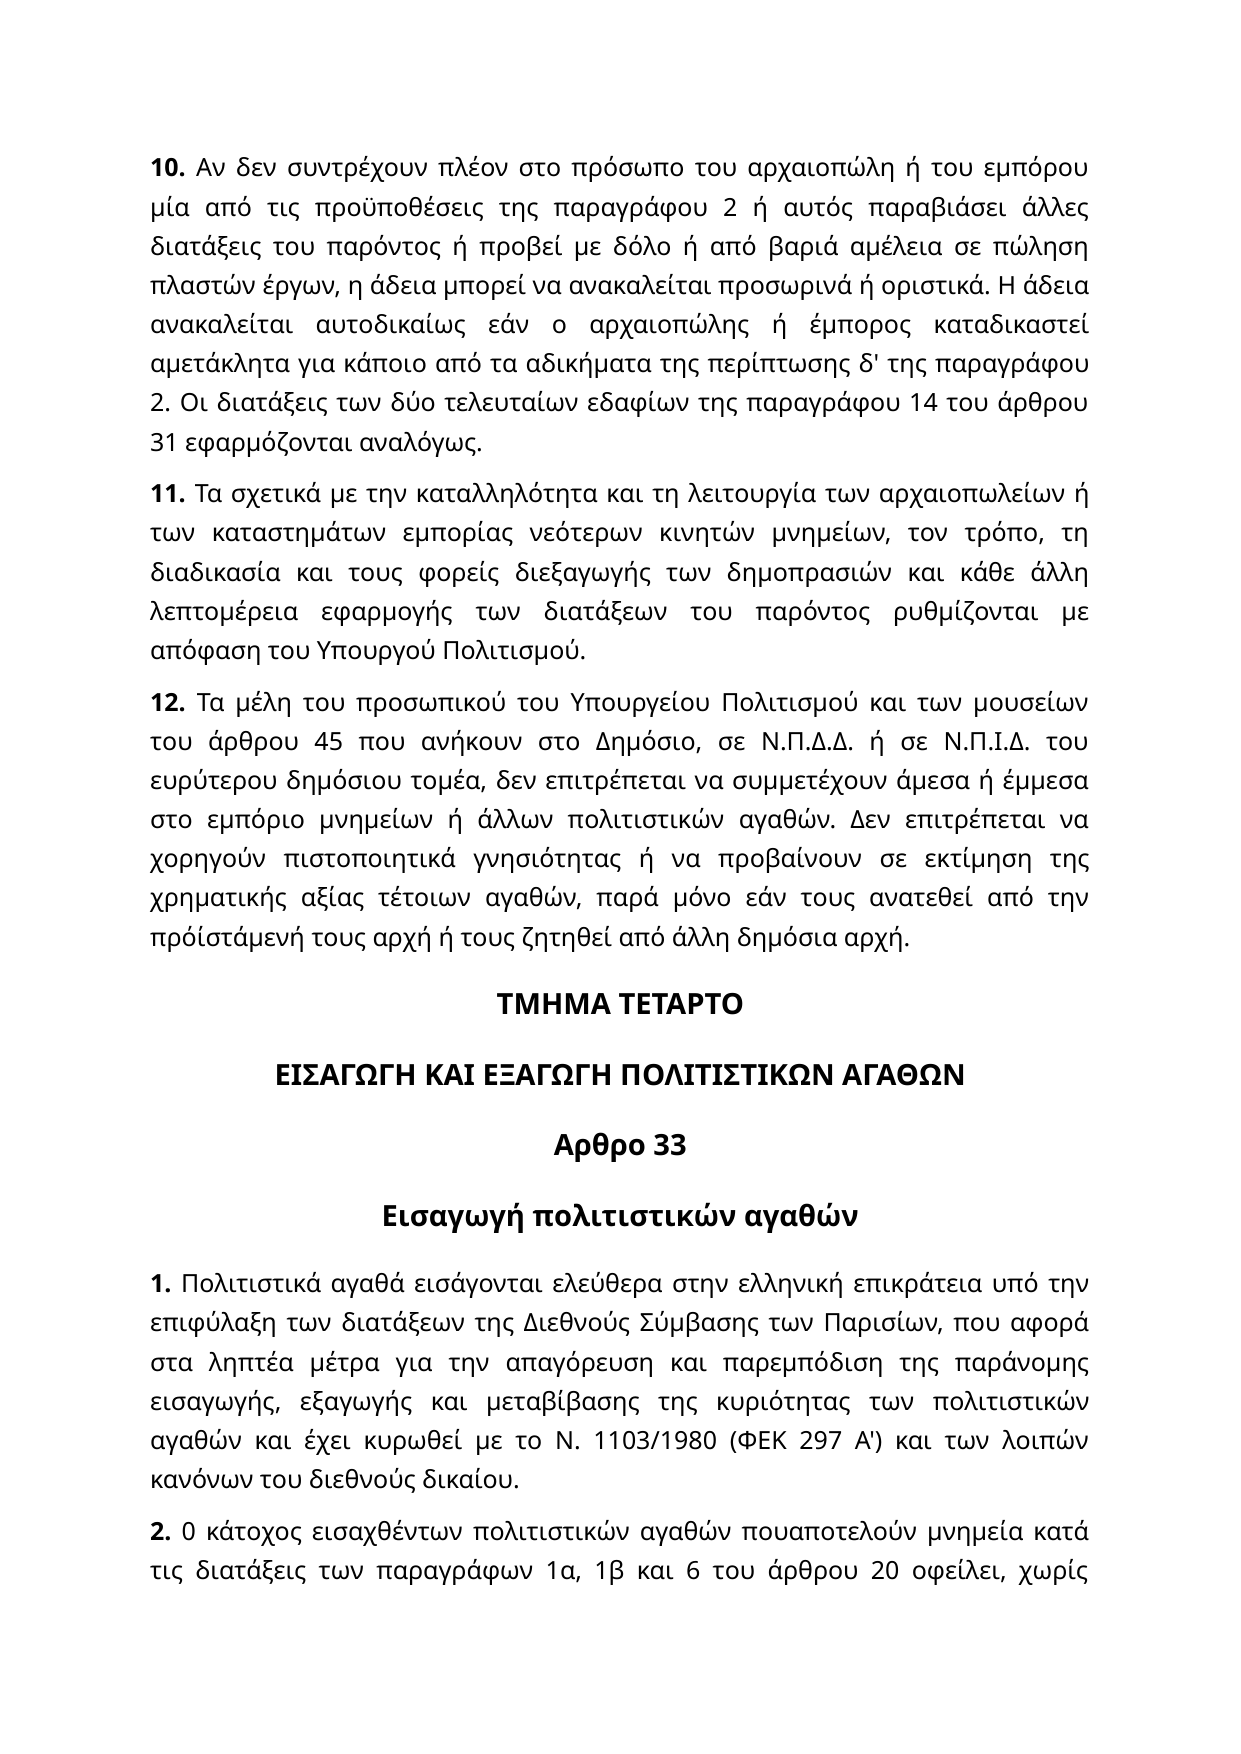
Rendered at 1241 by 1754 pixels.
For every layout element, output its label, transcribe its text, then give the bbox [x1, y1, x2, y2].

subtitle Αρθρο 33 [150, 1124, 1090, 1164]
text 10. Αν δεν συντρέχουν πλέον στο πρόσωπο του αρχαιοπώλη ή του εμπόρου μία από τις προϋποθέσεις της παραγράφου 2 ή αυτός παραβιάσει άλλες διατάξεις του παρόντος ή προβεί με δόλο ή από βαριά αμέλεια σε πώληση πλαστών έργων, η άδεια μπορεί να ανακαλείται προσωρινά ή οριστικά. Η άδεια ανακαλείται αυτοδικαίως εάν ο αρχαιοπώλης ή έμπορος καταδικαστεί αμετάκλητα για κάποιο από τα αδικήματα της περίπτωσης δ' της παραγράφου 2. Οι διατάξεις των δύο τελευταίων εδαφίων της παραγράφου 14 του άρθρου 31 εφαρμόζονται αναλόγως. [150, 150, 1090, 458]
text 2. 0 κάτοχος εισαχθέντων πολιτιστικών αγαθών πουαποτελούν μνημεία κατά τις διατάξεις των παραγράφων 1α, 1β και 6 του άρθρου 20 οφείλει, χωρίς [150, 1513, 1090, 1587]
subtitle Εισαγωγή πολιτιστικών αγαθών [150, 1195, 1090, 1235]
text 12. Τα μέλη του προσωπικού του Υπουργείου Πολιτισμού και των μουσείων του άρθρου 45 που ανήκουν στο Δημόσιο, σε Ν.Π.Δ.Δ. ή σε Ν.Π.Ι.Δ. του ευρύτερου δημόσιου τομέα, δεν επιτρέπεται να συμμετέχουν άμεσα ή έμμεσα στο εμπόριο μνημείων ή άλλων πολιτιστικών αγαθών. Δεν επιτρέπεται να χορηγούν πιστοποιητικά γνησιότητας ή να προβαίνουν σε εκτίμηση της χρηματικής αξίας τέτοιων αγαθών, παρά μόνο εάν τους ανατεθεί από την πρόίστάμενή τους αρχή ή τους ζητηθεί από άλλη δημόσια αρχή. [150, 684, 1090, 953]
text 11. Τα σχετικά με την καταλληλότητα και τη λειτουργία των αρχαιοπωλείων ή των καταστημάτων εμπορίας νεότερων κινητών μνημείων, τον τρόπο, τη διαδικασία και τους φορείς διεξαγωγής των δημοπρασιών και κάθε άλλη λεπτομέρεια εφαρμογής των διατάξεων του παρόντος ρυθμίζονται με απόφαση του Υπουργού Πολιτισμού. [150, 476, 1090, 667]
text 1. Πολιτιστικά αγαθά εισάγονται ελεύθερα στην ελληνική επικράτεια υπό την επιφύλαξη των διατάξεων της Διεθνούς Σύμβασης των Παρισίων, που αφορά στα ληπτέα μέτρα για την απαγόρευση και παρεμπόδιση της παράνομης εισαγωγής, εξαγωγής και μεταβίβασης της κυριότητας των πολιτιστικών αγαθών και έχει κυρωθεί με το Ν. 1103/1980 (ΦΕΚ 297 Α') και των λοιπών κανόνων του διεθνούς δικαίου. [150, 1266, 1090, 1496]
subtitle ΕΙΣΑΓΩΓΗ ΚΑΙ ΕΞΑΓΩΓΗ ΠΟΛΙΤΙΣΤΙΚΩΝ ΑΓΑΘΩΝ [150, 1054, 1090, 1094]
subtitle ΤΜΗΜΑ ΤΕΤΑΡΤΟ [150, 983, 1090, 1023]
